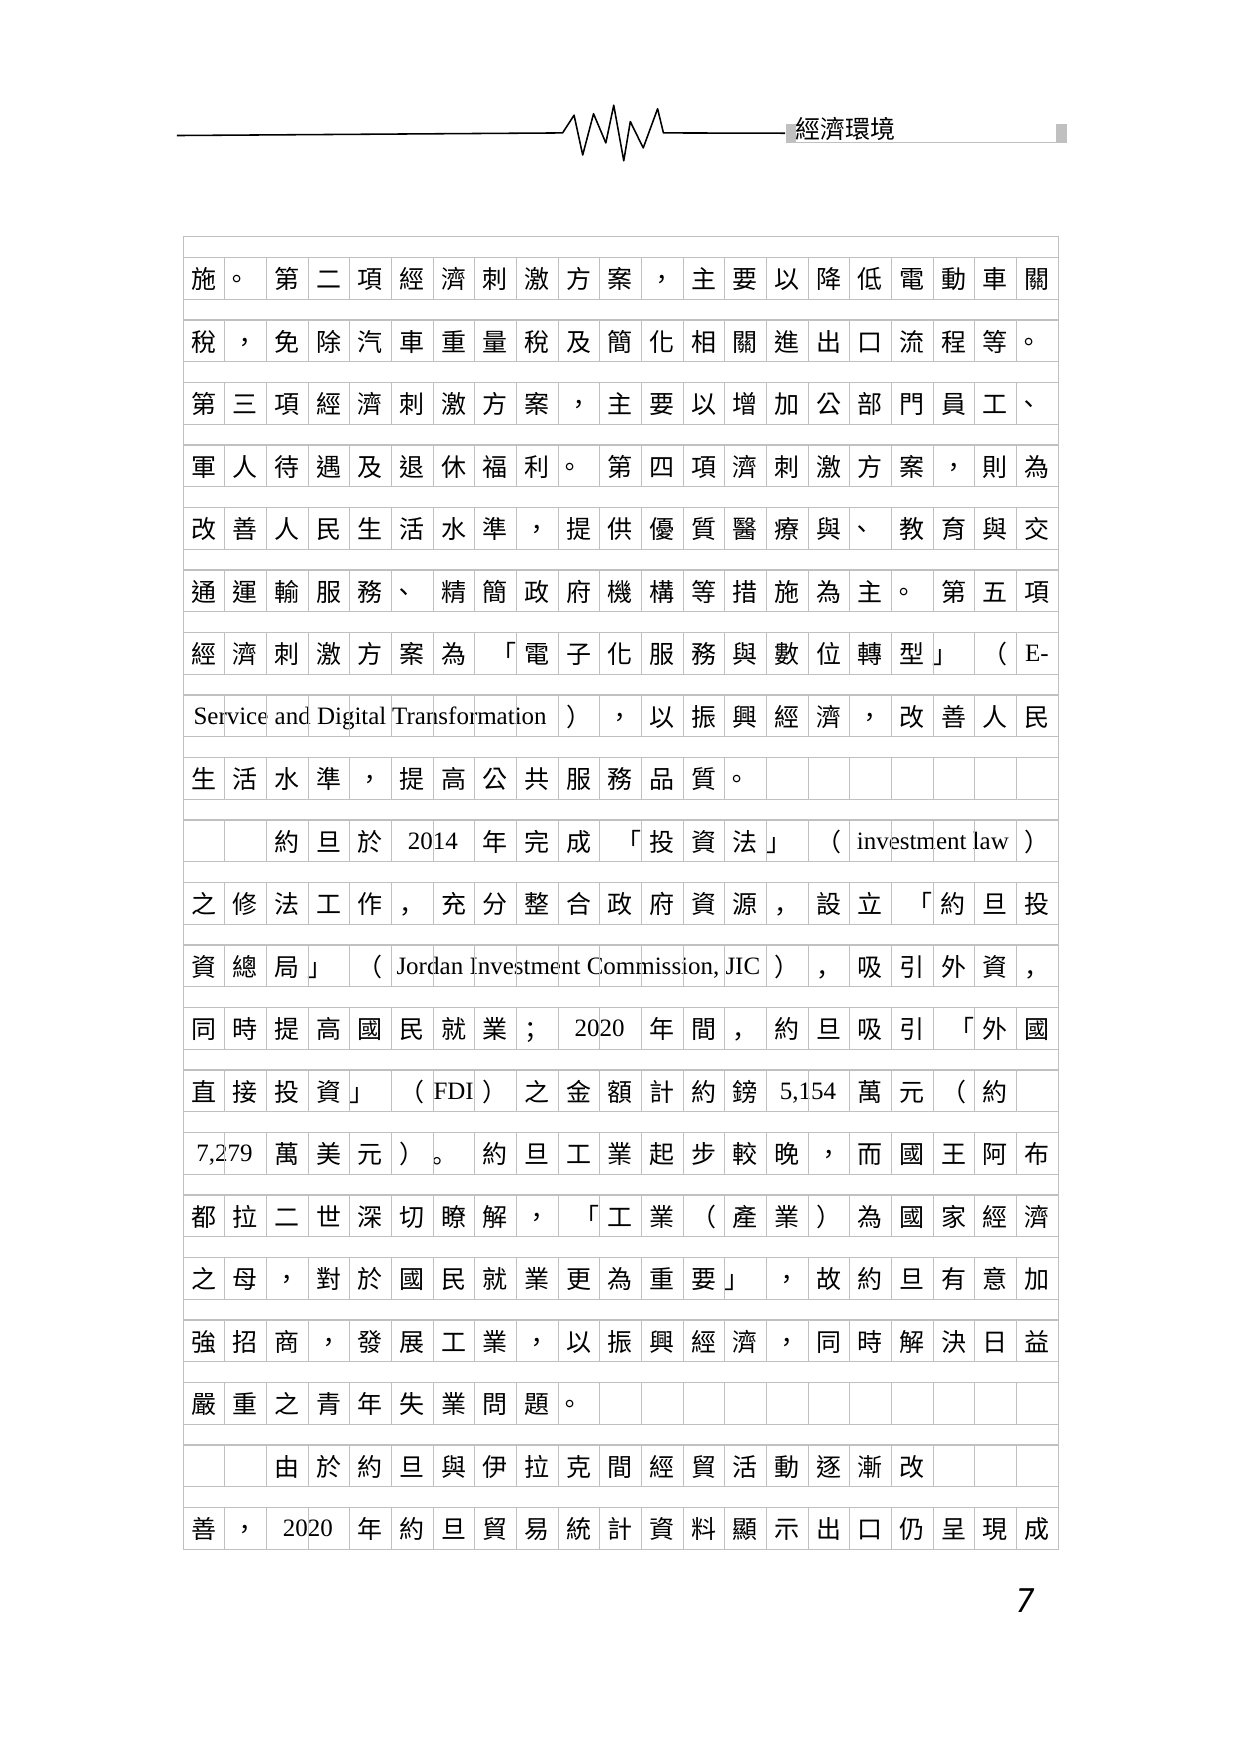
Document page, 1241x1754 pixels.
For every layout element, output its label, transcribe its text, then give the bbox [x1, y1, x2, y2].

text 2019年10月約旦新內閣陸續推出一系列經濟改革計畫，以刺激經濟與投資之發展、財政之管理與改革、改善人民生活及強化整體服務業等。其中，第一項經濟刺激方案，主要以提供房地產部門優惠措施以促進其出口，改善勞工及就業措施。第二項經濟刺激方案，主要以降低電動車關稅，免除汽車重量稅及簡化相關進出口流程等。第三項經濟刺激方案，主要以增加公部門員工、軍人待遇及退休福利。第四項濟刺激方案，則為改善人民生活水準，提供優質醫療與、教育與交通運輸服務、精簡政府機構等措施為主。第五項經濟刺激方案為「電子化服務與數位轉型」（E-Service and Digital Transformation），以振興經濟，改善人民生活水準，提高公共服務品質。 [184, 737, 1058, 757]
text 約旦於2014年完成「投資法」（investment law）之修法工作，充分整合政府資源，設立「約旦投資總局」（Jordan Investment Commission, JIC），吸引外資，同時提高國民就業；2020年間，約旦吸引「外國直接投資」（FDI）之金額計約鎊5,154萬元（約7,279萬美元）。約旦工業起步較晚，而國王阿布都拉二世深切瞭解，「工業（產業）為國家經濟之母，對於國民就業更為重要」，故約旦有意加強招商，發展工業，以振興經濟，同時解決日益嚴重之青年失業問題。 [184, 862, 1058, 882]
text 2019年10月約旦新內閣陸續推出一系列經濟改革計畫，以刺激經濟與投資之發展、財政之管理與改革、改善人民生活及強化整體服務業等。其中，第一項經濟刺激方案，主要以提供房地產部門優惠措施以促進其出口，改善勞工及就業措施。第二項經濟刺激方案，主要以降低電動車關稅，免除汽車重量稅及簡化相關進出口流程等。第三項經濟刺激方案，主要以增加公部門員工、軍人待遇及退休福利。第四項濟刺激方案，則為改善人民生活水準，提供優質醫療與、教育與交通運輸服務、精簡政府機構等措施為主。第五項經濟刺激方案為「電子化服務與數位轉型」（E-Service and Digital Transformation），以振興經濟，改善人民生活水準，提高公共服務品質。 [184, 675, 1058, 694]
text 2019年10月約旦新內閣陸續推出一系列經濟改革計畫，以刺激經濟與投資之發展、財政之管理與改革、改善人民生活及強化整體服務業等。其中，第一項經濟刺激方案，主要以提供房地產部門優惠措施以促進其出口，改善勞工及就業措施。第二項經濟刺激方案，主要以降低電動車關稅，免除汽車重量稅及簡化相關進出口流程等。第三項經濟刺激方案，主要以增加公部門員工、軍人待遇及退休福利。第四項濟刺激方案，則為改善人民生活水準，提供優質醫療與、教育與交通運輸服務、精簡政府機構等措施為主。第五項經濟刺激方案為「電子化服務與數位轉型」（E-Service and Digital Transformation），以振興經濟，改善人民生活水準，提高公共服務品質。 [184, 487, 1058, 507]
text 約旦於2014年完成「投資法」（investment law）之修法工作，充分整合政府資源，設立「約旦投資總局」（Jordan Investment Commission, JIC），吸引外資，同時提高國民就業；2020年間，約旦吸引「外國直接投資」（FDI）之金額計約鎊5,154萬元（約7,279萬美元）。約旦工業起步較晚，而國王阿布都拉二世深切瞭解，「工業（產業）為國家經濟之母，對於國民就業更為重要」，故約旦有意加強招商，發展工業，以振興經濟，同時解決日益嚴重之青年失業問題。 [184, 1112, 1058, 1132]
text 約旦於2014年完成「投資法」（investment law）之修法工作，充分整合政府資源，設立「約旦投資總局」（Jordan Investment Commission, JIC），吸引外資，同時提高國民就業；2020年間，約旦吸引「外國直接投資」（FDI）之金額計約鎊5,154萬元（約7,279萬美元）。約旦工業起步較晚，而國王阿布都拉二世深切瞭解，「工業（產業）為國家經濟之母，對於國民就業更為重要」，故約旦有意加強招商，發展工業，以振興經濟，同時解決日益嚴重之青年失業問題。 [184, 800, 1058, 819]
text 約旦於2014年完成「投資法」（investment law）之修法工作，充分整合政府資源，設立「約旦投資總局」（Jordan Investment Commission, JIC），吸引外資，同時提高國民就業；2020年間，約旦吸引「外國直接投資」（FDI）之金額計約鎊5,154萬元（約7,279萬美元）。約旦工業起步較晚，而國王阿布都拉二世深切瞭解，「工業（產業）為國家經濟之母，對於國民就業更為重要」，故約旦有意加強招商，發展工業，以振興經濟，同時解決日益嚴重之青年失業問題。 [184, 987, 1058, 1007]
text 約旦於2014年完成「投資法」（investment law）之修法工作，充分整合政府資源，設立「約旦投資總局」（Jordan Investment Commission, JIC），吸引外資，同時提高國民就業；2020年間，約旦吸引「外國直接投資」（FDI）之金額計約鎊5,154萬元（約7,279萬美元）。約旦工業起步較晚，而國王阿布都拉二世深切瞭解，「工業（產業）為國家經濟之母，對於國民就業更為重要」，故約旦有意加強招商，發展工業，以振興經濟，同時解決日益嚴重之青年失業問題。 [184, 1050, 1058, 1069]
text 由於約旦與伊拉克間經貿活動逐漸改善，2020年約旦貿易統計資料顯示出口仍呈現成長趨勢。在改革方面，政府宣布五項刺激經濟措施，以符合國際貨幣基金組織商定之計畫。目前約旦大約五分之一勞動力仍處於失業狀態，因此加強政府財政、降低經營成本、積極創造就業機會是政府主要目標。隨著約伊間貿易往來改善，約旦政府持續改革，預計到未來約旦經濟成長將穩定成長。然而，持續之地緣政治帶來之潛在風險、龐大外部赤字及問題重重之政府財政結構仍是2021年約旦將面臨主要難題。 [184, 1487, 1058, 1507]
text 2019年10月約旦新內閣陸續推出一系列經濟改革計畫，以刺激經濟與投資之發展、財政之管理與改革、改善人民生活及強化整體服務業等。其中，第一項經濟刺激方案，主要以提供房地產部門優惠措施以促進其出口，改善勞工及就業措施。第二項經濟刺激方案，主要以降低電動車關稅，免除汽車重量稅及簡化相關進出口流程等。第三項經濟刺激方案，主要以增加公部門員工、軍人待遇及退休福利。第四項濟刺激方案，則為改善人民生活水準，提供優質醫療與、教育與交通運輸服務、精簡政府機構等措施為主。第五項經濟刺激方案為「電子化服務與數位轉型」（E-Service and Digital Transformation），以振興經濟，改善人民生活水準，提高公共服務品質。 [184, 612, 1058, 632]
text 2019年10月約旦新內閣陸續推出一系列經濟改革計畫，以刺激經濟與投資之發展、財政之管理與改革、改善人民生活及強化整體服務業等。其中，第一項經濟刺激方案，主要以提供房地產部門優惠措施以促進其出口，改善勞工及就業措施。第二項經濟刺激方案，主要以降低電動車關稅，免除汽車重量稅及簡化相關進出口流程等。第三項經濟刺激方案，主要以增加公部門員工、軍人待遇及退休福利。第四項濟刺激方案，則為改善人民生活水準，提供優質醫療與、教育與交通運輸服務、精簡政府機構等措施為主。第五項經濟刺激方案為「電子化服務與數位轉型」（E-Service and Digital Transformation），以振興經濟，改善人民生活水準，提高公共服務品質。 [184, 300, 1058, 319]
text 由於約旦與伊拉克間經貿活動逐漸改善，2020年約旦貿易統計資料顯示出口仍呈現成長趨勢。在改革方面，政府宣布五項刺激經濟措施，以符合國際貨幣基金組織商定之計畫。目前約旦大約五分之一勞動力仍處於失業狀態，因此加強政府財政、降低經營成本、積極創造就業機會是政府主要目標。隨著約伊間貿易往來改善，約旦政府持續改革，預計到未來約旦經濟成長將穩定成長。然而，持續之地緣政治帶來之潛在風險、龐大外部赤字及問題重重之政府財政結構仍是2021年約旦將面臨主要難題。 [184, 1425, 1058, 1444]
text 約旦於2014年完成「投資法」（investment law）之修法工作，充分整合政府資源，設立「約旦投資總局」（Jordan Investment Commission, JIC），吸引外資，同時提高國民就業；2020年間，約旦吸引「外國直接投資」（FDI）之金額計約鎊5,154萬元（約7,279萬美元）。約旦工業起步較晚，而國王阿布都拉二世深切瞭解，「工業（產業）為國家經濟之母，對於國民就業更為重要」，故約旦有意加強招商，發展工業，以振興經濟，同時解決日益嚴重之青年失業問題。 [184, 925, 1058, 944]
text 2019年10月約旦新內閣陸續推出一系列經濟改革計畫，以刺激經濟與投資之發展、財政之管理與改革、改善人民生活及強化整體服務業等。其中，第一項經濟刺激方案，主要以提供房地產部門優惠措施以促進其出口，改善勞工及就業措施。第二項經濟刺激方案，主要以降低電動車關稅，免除汽車重量稅及簡化相關進出口流程等。第三項經濟刺激方案，主要以增加公部門員工、軍人待遇及退休福利。第四項濟刺激方案，則為改善人民生活水準，提供優質醫療與、教育與交通運輸服務、精簡政府機構等措施為主。第五項經濟刺激方案為「電子化服務與數位轉型」（E-Service and Digital Transformation），以振興經濟，改善人民生活水準，提高公共服務品質。 [184, 550, 1058, 569]
text 約旦於2014年完成「投資法」（investment law）之修法工作，充分整合政府資源，設立「約旦投資總局」（Jordan Investment Commission, JIC），吸引外資，同時提高國民就業；2020年間，約旦吸引「外國直接投資」（FDI）之金額計約鎊5,154萬元（約7,279萬美元）。約旦工業起步較晚，而國王阿布都拉二世深切瞭解，「工業（產業）為國家經濟之母，對於國民就業更為重要」，故約旦有意加強招商，發展工業，以振興經濟，同時解決日益嚴重之青年失業問題。 [184, 1300, 1058, 1319]
text 2019年10月約旦新內閣陸續推出一系列經濟改革計畫，以刺激經濟與投資之發展、財政之管理與改革、改善人民生活及強化整體服務業等。其中，第一項經濟刺激方案，主要以提供房地產部門優惠措施以促進其出口，改善勞工及就業措施。第二項經濟刺激方案，主要以降低電動車關稅，免除汽車重量稅及簡化相關進出口流程等。第三項經濟刺激方案，主要以增加公部門員工、軍人待遇及退休福利。第四項濟刺激方案，則為改善人民生活水準，提供優質醫療與、教育與交通運輸服務、精簡政府機構等措施為主。第五項經濟刺激方案為「電子化服務與數位轉型」（E-Service and Digital Transformation），以振興經濟，改善人民生活水準，提高公共服務品質。 [184, 425, 1058, 444]
text 約旦於2014年完成「投資法」（investment law）之修法工作，充分整合政府資源，設立「約旦投資總局」（Jordan Investment Commission, JIC），吸引外資，同時提高國民就業；2020年間，約旦吸引「外國直接投資」（FDI）之金額計約鎊5,154萬元（約7,279萬美元）。約旦工業起步較晚，而國王阿布都拉二世深切瞭解，「工業（產業）為國家經濟之母，對於國民就業更為重要」，故約旦有意加強招商，發展工業，以振興經濟，同時解決日益嚴重之青年失業問題。 [184, 1362, 1058, 1382]
text 2019年10月約旦新內閣陸續推出一系列經濟改革計畫，以刺激經濟與投資之發展、財政之管理與改革、改善人民生活及強化整體服務業等。其中，第一項經濟刺激方案，主要以提供房地產部門優惠措施以促進其出口，改善勞工及就業措施。第二項經濟刺激方案，主要以降低電動車關稅，免除汽車重量稅及簡化相關進出口流程等。第三項經濟刺激方案，主要以增加公部門員工、軍人待遇及退休福利。第四項濟刺激方案，則為改善人民生活水準，提供優質醫療與、教育與交通運輸服務、精簡政府機構等措施為主。第五項經濟刺激方案為「電子化服務與數位轉型」（E-Service and Digital Transformation），以振興經濟，改善人民生活水準，提高公共服務品質。 [184, 237, 1058, 257]
text 約旦於2014年完成「投資法」（investment law）之修法工作，充分整合政府資源，設立「約旦投資總局」（Jordan Investment Commission, JIC），吸引外資，同時提高國民就業；2020年間，約旦吸引「外國直接投資」（FDI）之金額計約鎊5,154萬元（約7,279萬美元）。約旦工業起步較晚，而國王阿布都拉二世深切瞭解，「工業（產業）為國家經濟之母，對於國民就業更為重要」，故約旦有意加強招商，發展工業，以振興經濟，同時解決日益嚴重之青年失業問題。 [184, 1175, 1058, 1194]
text 2019年10月約旦新內閣陸續推出一系列經濟改革計畫，以刺激經濟與投資之發展、財政之管理與改革、改善人民生活及強化整體服務業等。其中，第一項經濟刺激方案，主要以提供房地產部門優惠措施以促進其出口，改善勞工及就業措施。第二項經濟刺激方案，主要以降低電動車關稅，免除汽車重量稅及簡化相關進出口流程等。第三項經濟刺激方案，主要以增加公部門員工、軍人待遇及退休福利。第四項濟刺激方案，則為改善人民生活水準，提供優質醫療與、教育與交通運輸服務、精簡政府機構等措施為主。第五項經濟刺激方案為「電子化服務與數位轉型」（E-Service and Digital Transformation），以振興經濟，改善人民生活水準，提高公共服務品質。 [184, 362, 1058, 382]
text 約旦於2014年完成「投資法」（investment law）之修法工作，充分整合政府資源，設立「約旦投資總局」（Jordan Investment Commission, JIC），吸引外資，同時提高國民就業；2020年間，約旦吸引「外國直接投資」（FDI）之金額計約鎊5,154萬元（約7,279萬美元）。約旦工業起步較晚，而國王阿布都拉二世深切瞭解，「工業（產業）為國家經濟之母，對於國民就業更為重要」，故約旦有意加強招商，發展工業，以振興經濟，同時解決日益嚴重之青年失業問題。 [184, 1237, 1058, 1257]
